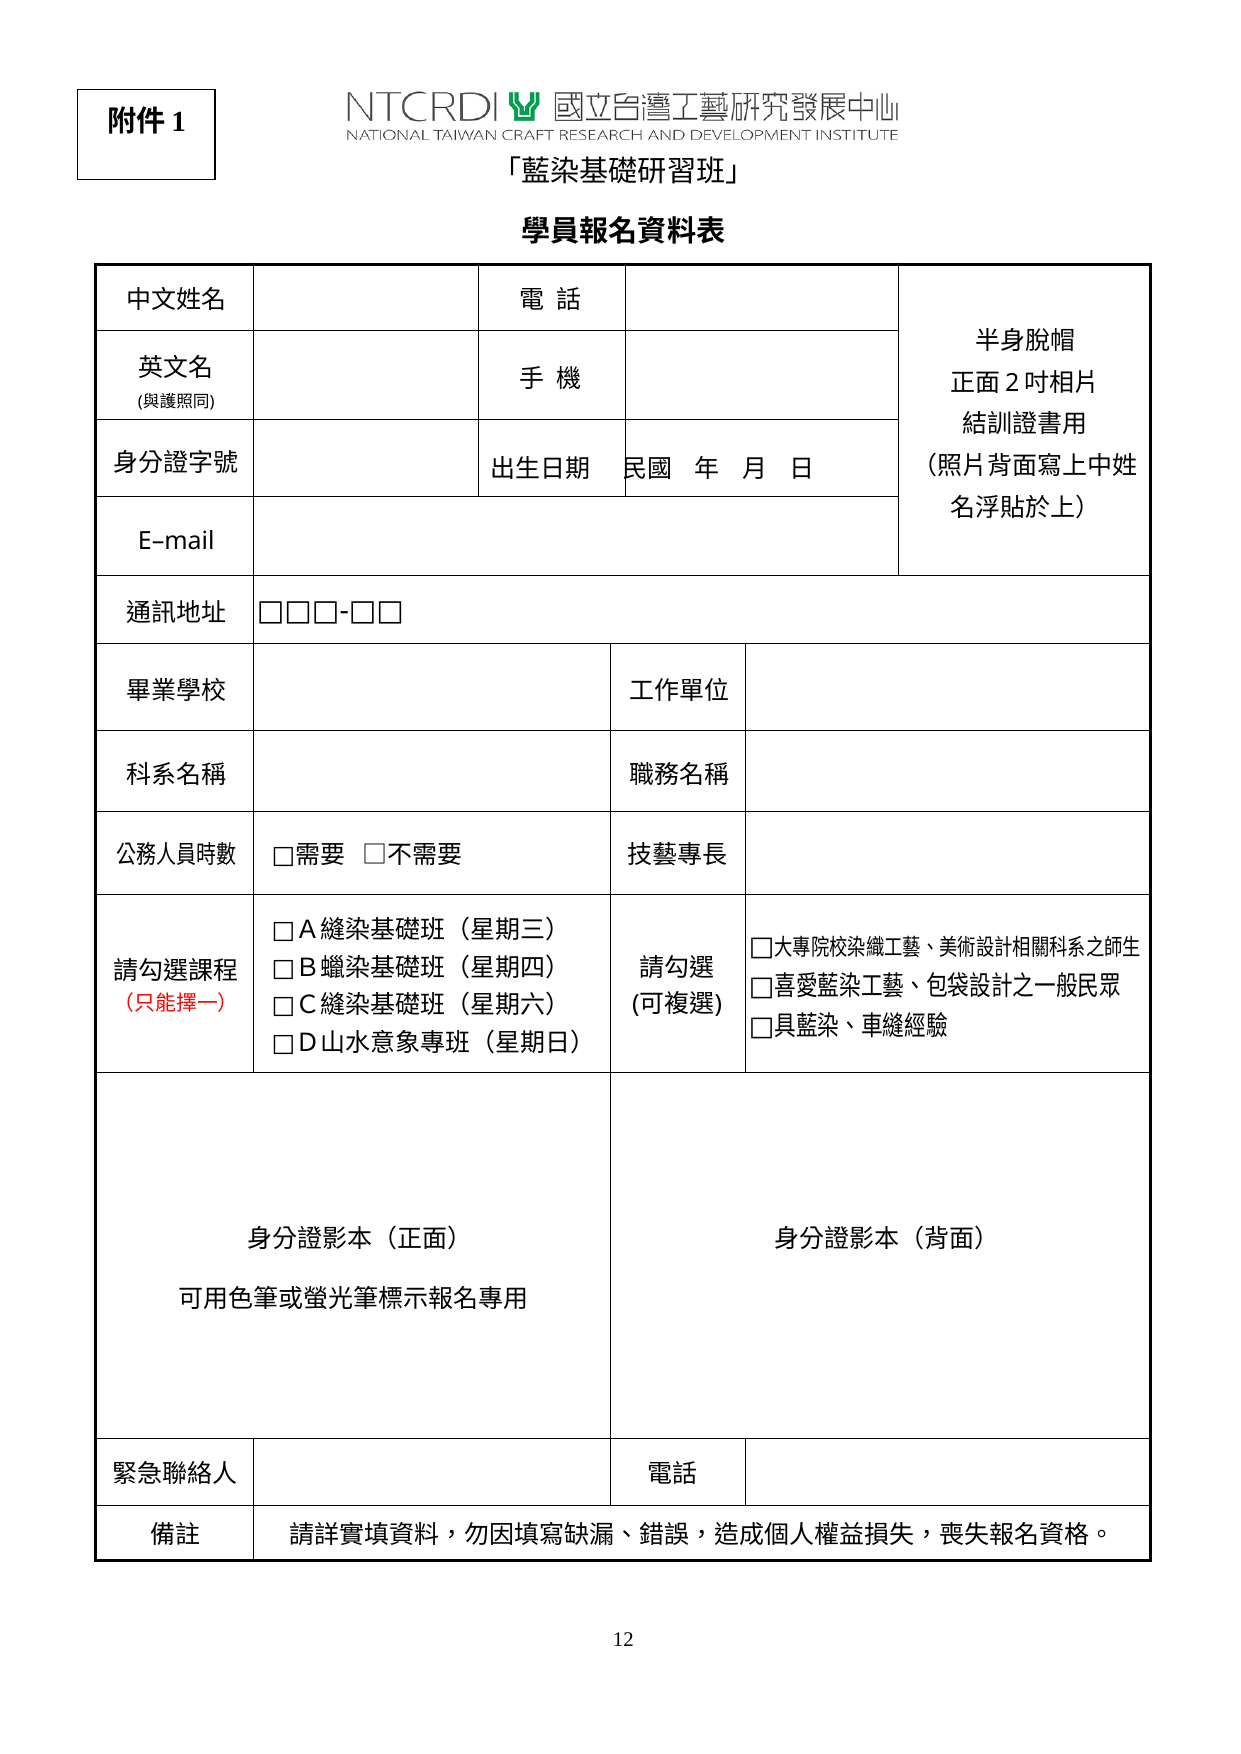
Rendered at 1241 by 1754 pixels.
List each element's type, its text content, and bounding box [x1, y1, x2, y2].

table_cell 手 機 [479, 331, 625, 419]
table_cell [254, 497, 898, 575]
table_cell 電話 [611, 1439, 745, 1505]
text 「藍染基礎研習班」 [136, 142, 1110, 192]
table_header [626, 266, 898, 330]
table_cell 緊急聯絡人 [97, 1439, 253, 1505]
table_cell 通訊地址 [97, 576, 253, 643]
table_cell [626, 331, 898, 419]
table_cell E–mail [97, 497, 253, 575]
table_cell [746, 812, 1149, 894]
table_cell □需要 □不需要 [254, 812, 610, 894]
table_cell 民國 年 月 日 [626, 420, 898, 496]
table_cell □□□-□□ [254, 576, 1149, 643]
table_header 半身脫帽 正面2吋相片 結訓證書用 （照片背面寫上中姓名浮貼於上） [899, 266, 1149, 575]
table_cell 工作單位 [611, 644, 745, 730]
table_cell [746, 731, 1149, 811]
table_cell 科系名稱 [97, 731, 253, 811]
text 學員報名資料表 [136, 204, 1110, 250]
table_cell □Ａ縫染基礎班（星期三） □Ｂ蠟染基礎班（星期四） □Ｃ縫染基礎班（星期六） □Ｄ山水意象專班（星期日） [254, 895, 610, 1072]
table_header 電 話 [479, 266, 625, 330]
picture [344, 88, 902, 142]
table_cell 身分證影本（正面） 可用色筆或螢光筆標示報名專用 [97, 1073, 610, 1438]
table_cell [254, 731, 610, 811]
table_cell 技藝專長 [611, 812, 745, 894]
table_cell 出生日期 [479, 420, 625, 496]
table_cell [254, 420, 478, 496]
table_cell [254, 644, 610, 730]
table_cell 英文名 (與護照同) [97, 331, 253, 419]
table_cell [254, 1439, 610, 1505]
table_cell 畢業學校 [97, 644, 253, 730]
table_header [254, 266, 478, 330]
table_cell 請詳實填資料，勿因填寫缺漏、錯誤，造成個人權益損失，喪失報名資格。 [254, 1506, 1149, 1558]
table_cell 職務名稱 [611, 731, 745, 811]
table_cell □大專院校染織工藝、美術設計相關科系之師生 □喜愛藍染工藝、包袋設計之一般民眾 □具藍染、車縫經驗 [746, 895, 1149, 1072]
table_cell 身分證字號 [97, 420, 253, 496]
text 附件1 [93, 98, 199, 140]
table_cell 備註 [97, 1506, 253, 1558]
table_cell 公務人員時數 [97, 812, 253, 894]
table_cell [746, 1439, 1149, 1505]
table_cell 請勾選 (可複選) [611, 895, 745, 1072]
table_cell 請勾選課程 （只能擇一） [97, 895, 253, 1072]
table_cell [254, 331, 478, 419]
table_header 中文姓名 [97, 266, 253, 330]
table_cell 身分證影本（背面） [611, 1073, 1149, 1438]
table_cell [746, 644, 1149, 730]
